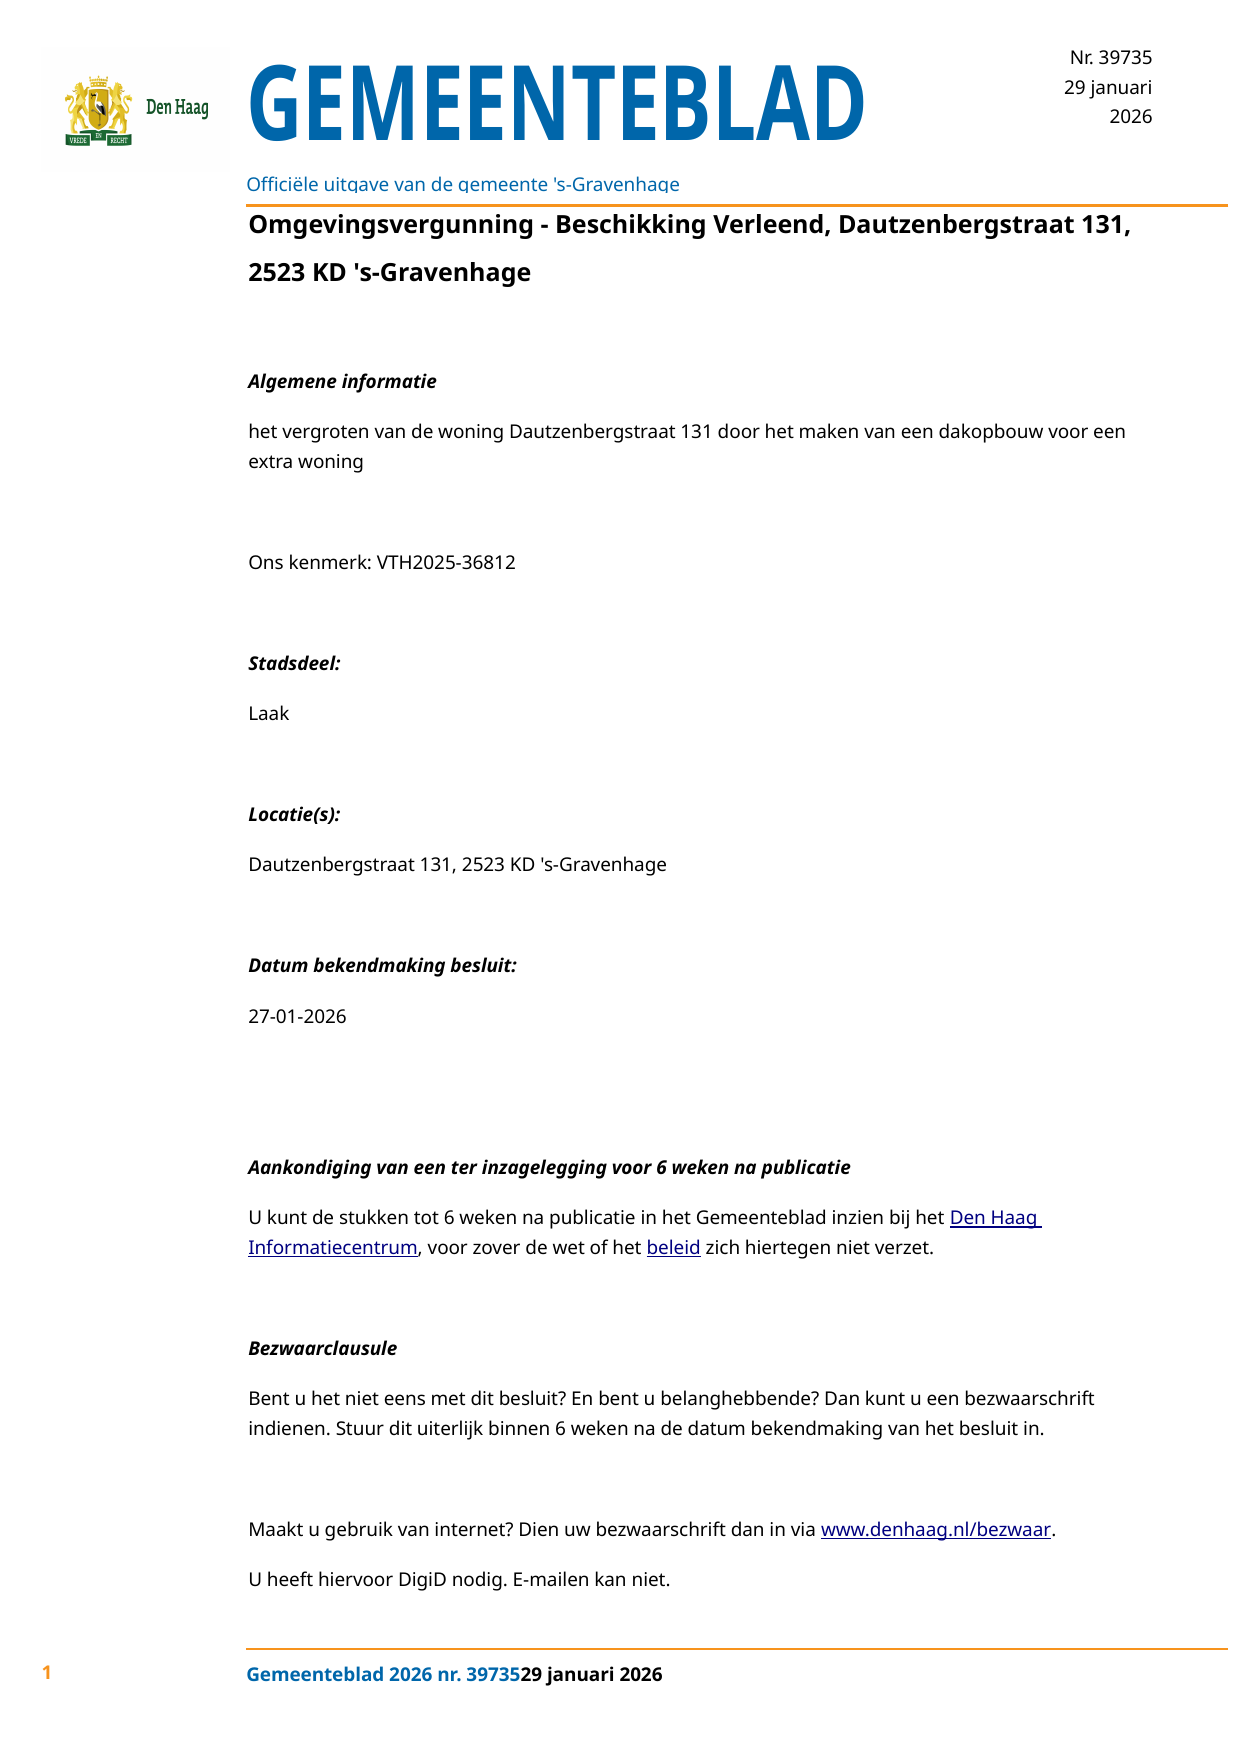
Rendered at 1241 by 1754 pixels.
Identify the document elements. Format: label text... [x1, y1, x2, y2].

text Datum bekendmaking besluit: [248, 952, 1152, 978]
text Aankondiging van een ter inzagelegging voor 6 weken na publicatie [248, 1154, 1152, 1180]
text Algemene informatie [248, 368, 1152, 394]
text Locatie(s): [248, 801, 1152, 827]
text Stadsdeel: [248, 650, 1152, 676]
text Ons kenmerk: VTH2025-36812 [248, 549, 1152, 575]
text Dautzenbergstraat 131, 2523 KD 's-Gravenhage [248, 852, 1152, 877]
text U kunt de stukken tot 6 weken na publicatie in het Gemeenteblad inzien bij het Den Haag Informatiecentrum, voor zover de wet of het beleid zich hiertegen niet verzet. [248, 1204, 1152, 1260]
picture [41, 47, 231, 172]
text 27-01-2026 [248, 1003, 1152, 1029]
text Omgevingsvergunning - Beschikking Verleend, Dautzenbergstraat 131, 2523 KD 's-Gravenhage [248, 207, 1152, 288]
text U heeft hiervoor DigiD nodig. E-mailen kan niet. [248, 1566, 1152, 1592]
text Laak [248, 700, 1152, 726]
text Maakt u gebruik van internet? Dien uw bezwaarschrift dan in via www.denhaag.nl/bezwaar. [248, 1516, 1152, 1542]
text Bezwaarclausule [248, 1335, 1152, 1361]
text het vergroten van de woning Dautzenbergstraat 131 door het maken van een dakopbouw voor een extra woning [248, 419, 1152, 474]
text Bent u het niet eens met dit besluit? En bent u belanghebbende? Dan kunt u een bezwaarschrift indienen. Stuur dit uiterlijk binnen 6 weken na de datum bekendmaking van het besluit in. [248, 1385, 1152, 1441]
